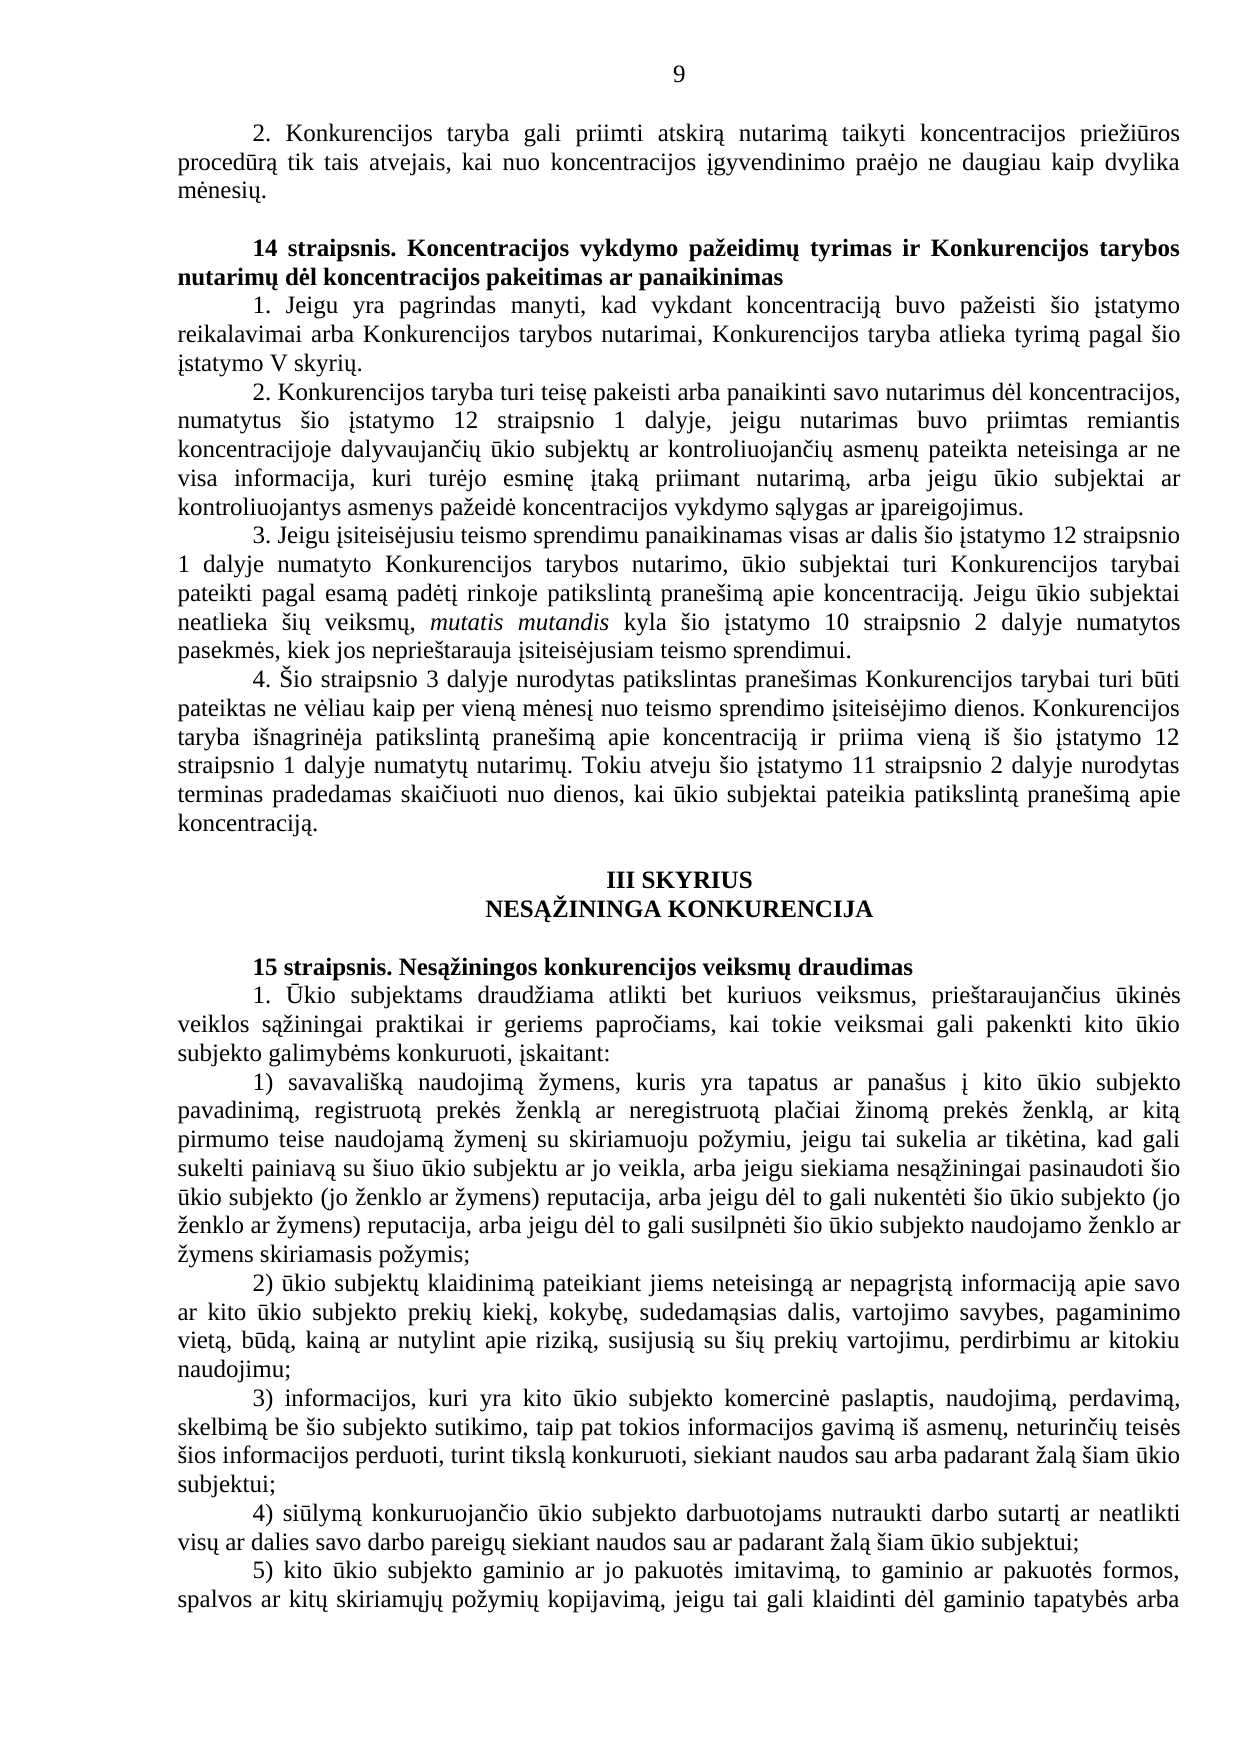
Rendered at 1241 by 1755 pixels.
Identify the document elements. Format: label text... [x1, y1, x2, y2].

text III SKYRIUS [177, 866, 1181, 894]
text 4. Šio straipsnio 3 dalyje nurodytas patikslintas pranešimas Konkurencijos tarybai turi būti pateiktas ne vėliau kaip per vieną mėnesį nuo teismo sprendimo įsiteisėjimo dienos. Konkurencijos taryba išnagrinėja patikslintą pranešimą apie koncentraciją ir priima vieną iš šio įstatymo 12 straipsnio 1 dalyje numatytų nutarimų. Tokiu atveju šio įstatymo 11 straipsnio 2 dalyje nurodytas terminas pradedamas skaičiuoti nuo dienos, kai ūkio subjektai pateikia patikslintą pranešimą apie koncentraciją. [177, 664, 1181, 837]
text 1) savavališką naudojimą žymens, kuris yra tapatus ar panašus į kito ūkio subjekto pavadinimą, registruotą prekės ženklą ar neregistruotą plačiai žinomą prekės ženklą, ar kitą pirmumo teise naudojamą žymenį su skiriamuoju požymiu, jeigu tai sukelia ar tikėtina, kad gali sukelti painiavą su šiuo ūkio subjektu ar jo veikla, arba jeigu siekiama nesąžiningai pasinaudoti šio ūkio subjekto (jo ženklo ar žymens) reputacija, arba jeigu dėl to gali nukentėti šio ūkio subjekto (jo ženklo ar žymens) reputacija, arba jeigu dėl to gali susilpnėti šio ūkio subjekto naudojamo ženklo ar žymens skiriamasis požymis; [177, 1067, 1181, 1268]
text 4) siūlymą konkuruojančio ūkio subjekto darbuotojams nutraukti darbo sutartį ar neatlikti visų ar dalies savo darbo pareigų siekiant naudos sau ar padarant žalą šiam ūkio subjektui; [177, 1498, 1181, 1556]
text 14 straipsnis. Koncentracijos vykdymo pažeidimų tyrimas ir Konkurencijos tarybos nutarimų dėl koncentracijos pakeitimas ar panaikinimas [177, 233, 1181, 291]
text 2. Konkurencijos taryba turi teisę pakeisti arba panaikinti savo nutarimus dėl koncentracijos, numatytus šio įstatymo 12 straipsnio 1 dalyje, jeigu nutarimas buvo priimtas remiantis koncentracijoje dalyvaujančių ūkio subjektų ar kontroliuojančių asmenų pateikta neteisinga ar ne visa informacija, kuri turėjo esminę įtaką priimant nutarimą, arba jeigu ūkio subjektai ar kontroliuojantys asmenys pažeidė koncentracijos vykdymo sąlygas ar įpareigojimus. [177, 377, 1181, 521]
text 2. Konkurencijos taryba gali priimti atskirą nutarimą taikyti koncentracijos priežiūros procedūrą tik tais atvejais, kai nuo koncentracijos įgyvendinimo praėjo ne daugiau kaip dvylika mėnesių. [177, 118, 1181, 204]
text 1. Ūkio subjektams draudžiama atlikti bet kuriuos veiksmus, prieštaraujančius ūkinės veiklos sąžiningai praktikai ir geriems papročiams, kai tokie veiksmai gali pakenkti kito ūkio subjekto galimybėms konkuruoti, įskaitant: [177, 981, 1181, 1067]
text 2) ūkio subjektų klaidinimą pateikiant jiems neteisingą ar nepagrįstą informaciją apie savo ar kito ūkio subjekto prekių kiekį, kokybę, sudedamąsias dalis, vartojimo savybes, pagaminimo vietą, būdą, kainą ar nutylint apie riziką, susijusią su šių prekių vartojimu, perdirbimu ar kitokiu naudojimu; [177, 1268, 1181, 1383]
text 1. Jeigu yra pagrindas manyti, kad vykdant koncentraciją buvo pažeisti šio įstatymo reikalavimai arba Konkurencijos tarybos nutarimai, Konkurencijos taryba atlieka tyrimą pagal šio įstatymo V skyrių. [177, 291, 1181, 377]
text 3) informacijos, kuri yra kito ūkio subjekto komercinė paslaptis, naudojimą, perdavimą, skelbimą be šio subjekto sutikimo, taip pat tokios informacijos gavimą iš asmenų, neturinčių teisės šios informacijos perduoti, turint tikslą konkuruoti, siekiant naudos sau arba padarant žalą šiam ūkio subjektui; [177, 1383, 1181, 1498]
text 5) kito ūkio subjekto gaminio ar jo pakuotės imitavimą, to gaminio ar pakuotės formos, spalvos ar kitų skiriamųjų požymių kopijavimą, jeigu tai gali klaidinti dėl gaminio tapatybės arba [177, 1556, 1181, 1613]
text 3. Jeigu įsiteisėjusiu teismo sprendimu panaikinamas visas ar dalis šio įstatymo 12 straipsnio 1 dalyje numatyto Konkurencijos tarybos nutarimo, ūkio subjektai turi Konkurencijos tarybai pateikti pagal esamą padėtį rinkoje patikslintą pranešimą apie koncentraciją. Jeigu ūkio subjektai neatlieka šių veiksmų, mutatis mutandis kyla šio įstatymo 10 straipsnio 2 dalyje numatytos pasekmės, kiek jos neprieštarauja įsiteisėjusiam teismo sprendimui. [177, 521, 1181, 664]
text NESĄŽININGA KONKURENCIJA [177, 894, 1181, 923]
text 15 straipsnis. Nesąžiningos konkurencijos veiksmų draudimas [252, 952, 1181, 981]
